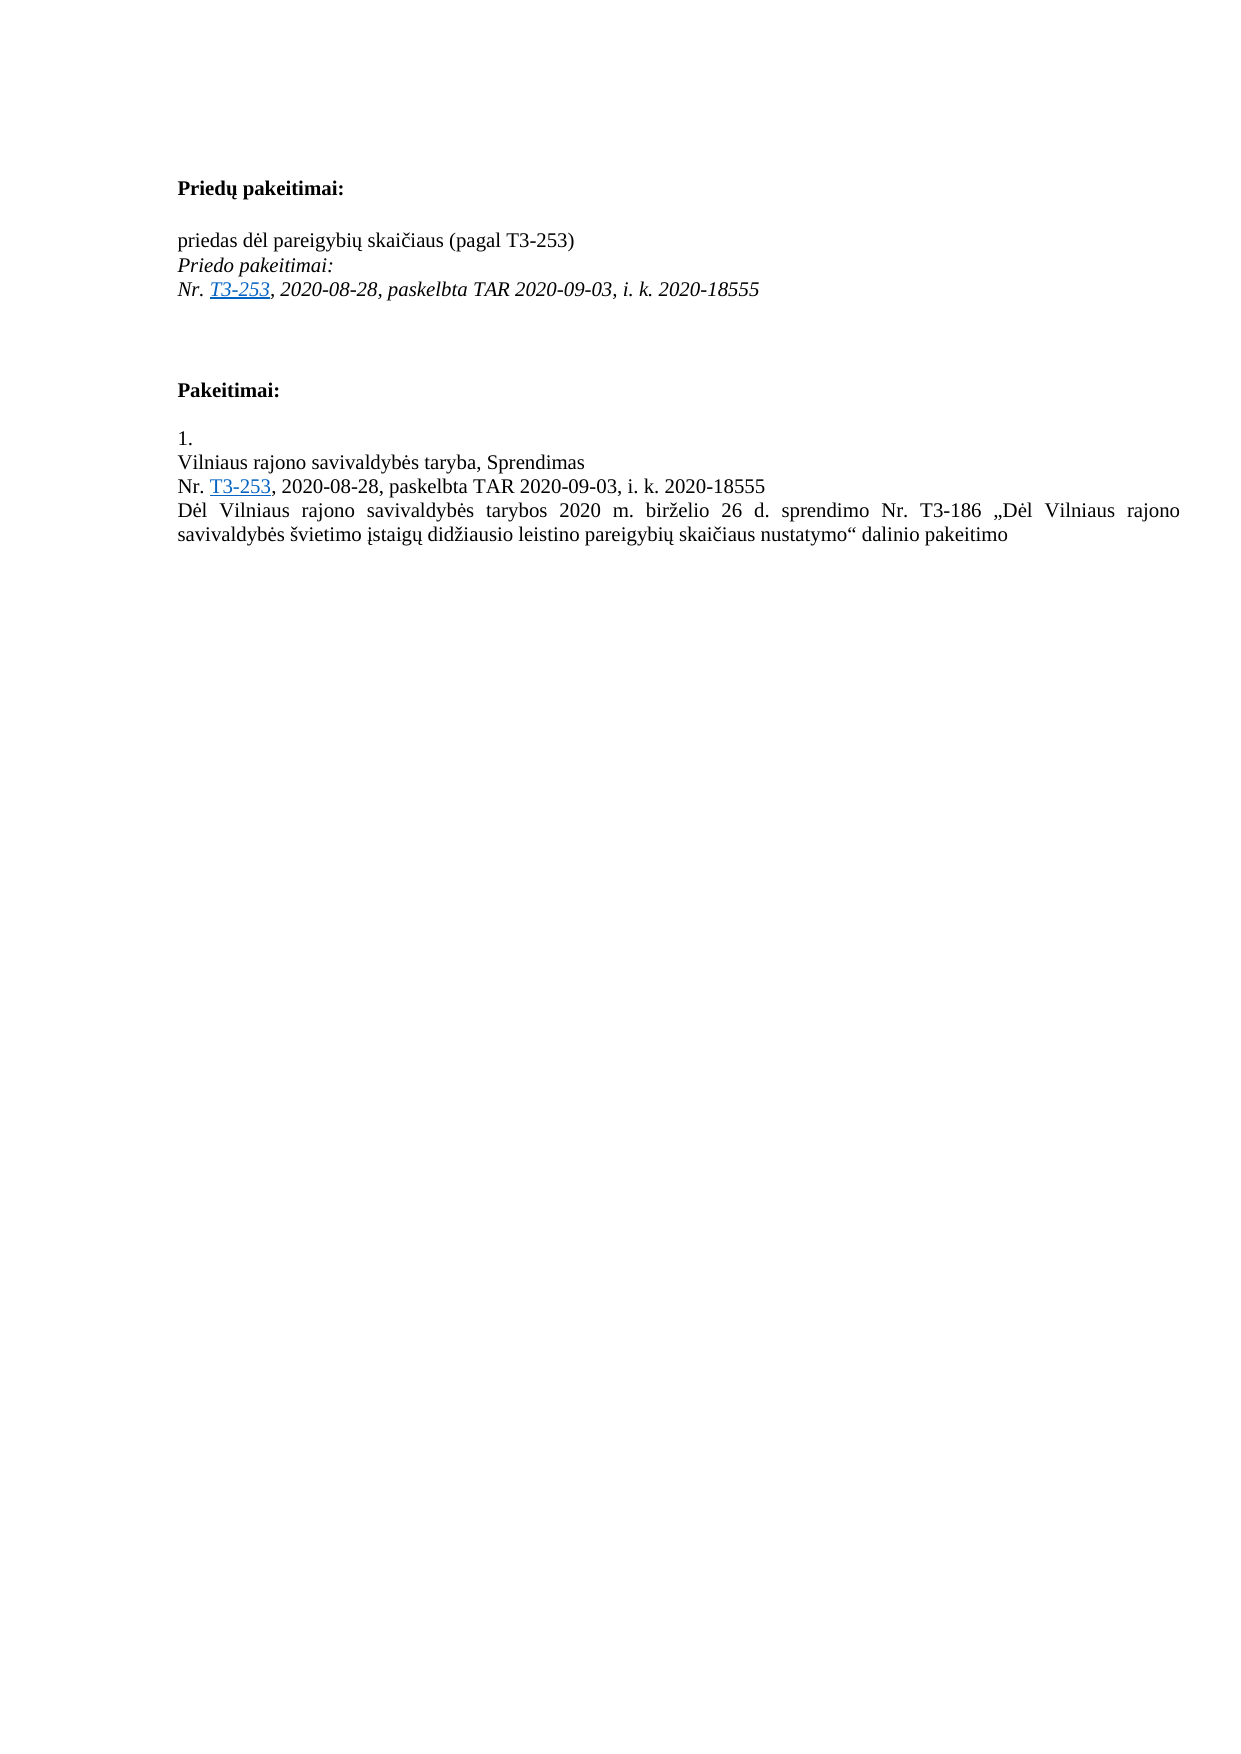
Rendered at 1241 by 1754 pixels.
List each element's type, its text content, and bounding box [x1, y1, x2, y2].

text Pakeitimai: [177, 377, 1181, 402]
text Priedų pakeitimai: [177, 176, 1181, 200]
text Priedo pakeitimai: [177, 252, 1181, 277]
text 1. [177, 426, 1181, 450]
text Nr. T3-253, 2020-08-28, paskelbta TAR 2020-09-03, i. k. 2020-18555 [177, 474, 1181, 498]
text Dėl Vilniaus rajono savivaldybės tarybos 2020 m. birželio 26 d. sprendimo Nr. T3-186 „Dėl Vilniaus rajono savivaldybės švietimo įstaigų didžiausio leistino pareigybių skaičiaus nustatymo“ dalinio pakeitimo [177, 498, 1181, 546]
text Nr. T3-253, 2020-08-28, paskelbta TAR 2020-09-03, i. k. 2020-18555 [177, 277, 1181, 301]
text priedas dėl pareigybių skaičiaus (pagal T3-253) [177, 228, 1181, 252]
text Vilniaus rajono savivaldybės taryba, Sprendimas [177, 450, 1181, 474]
